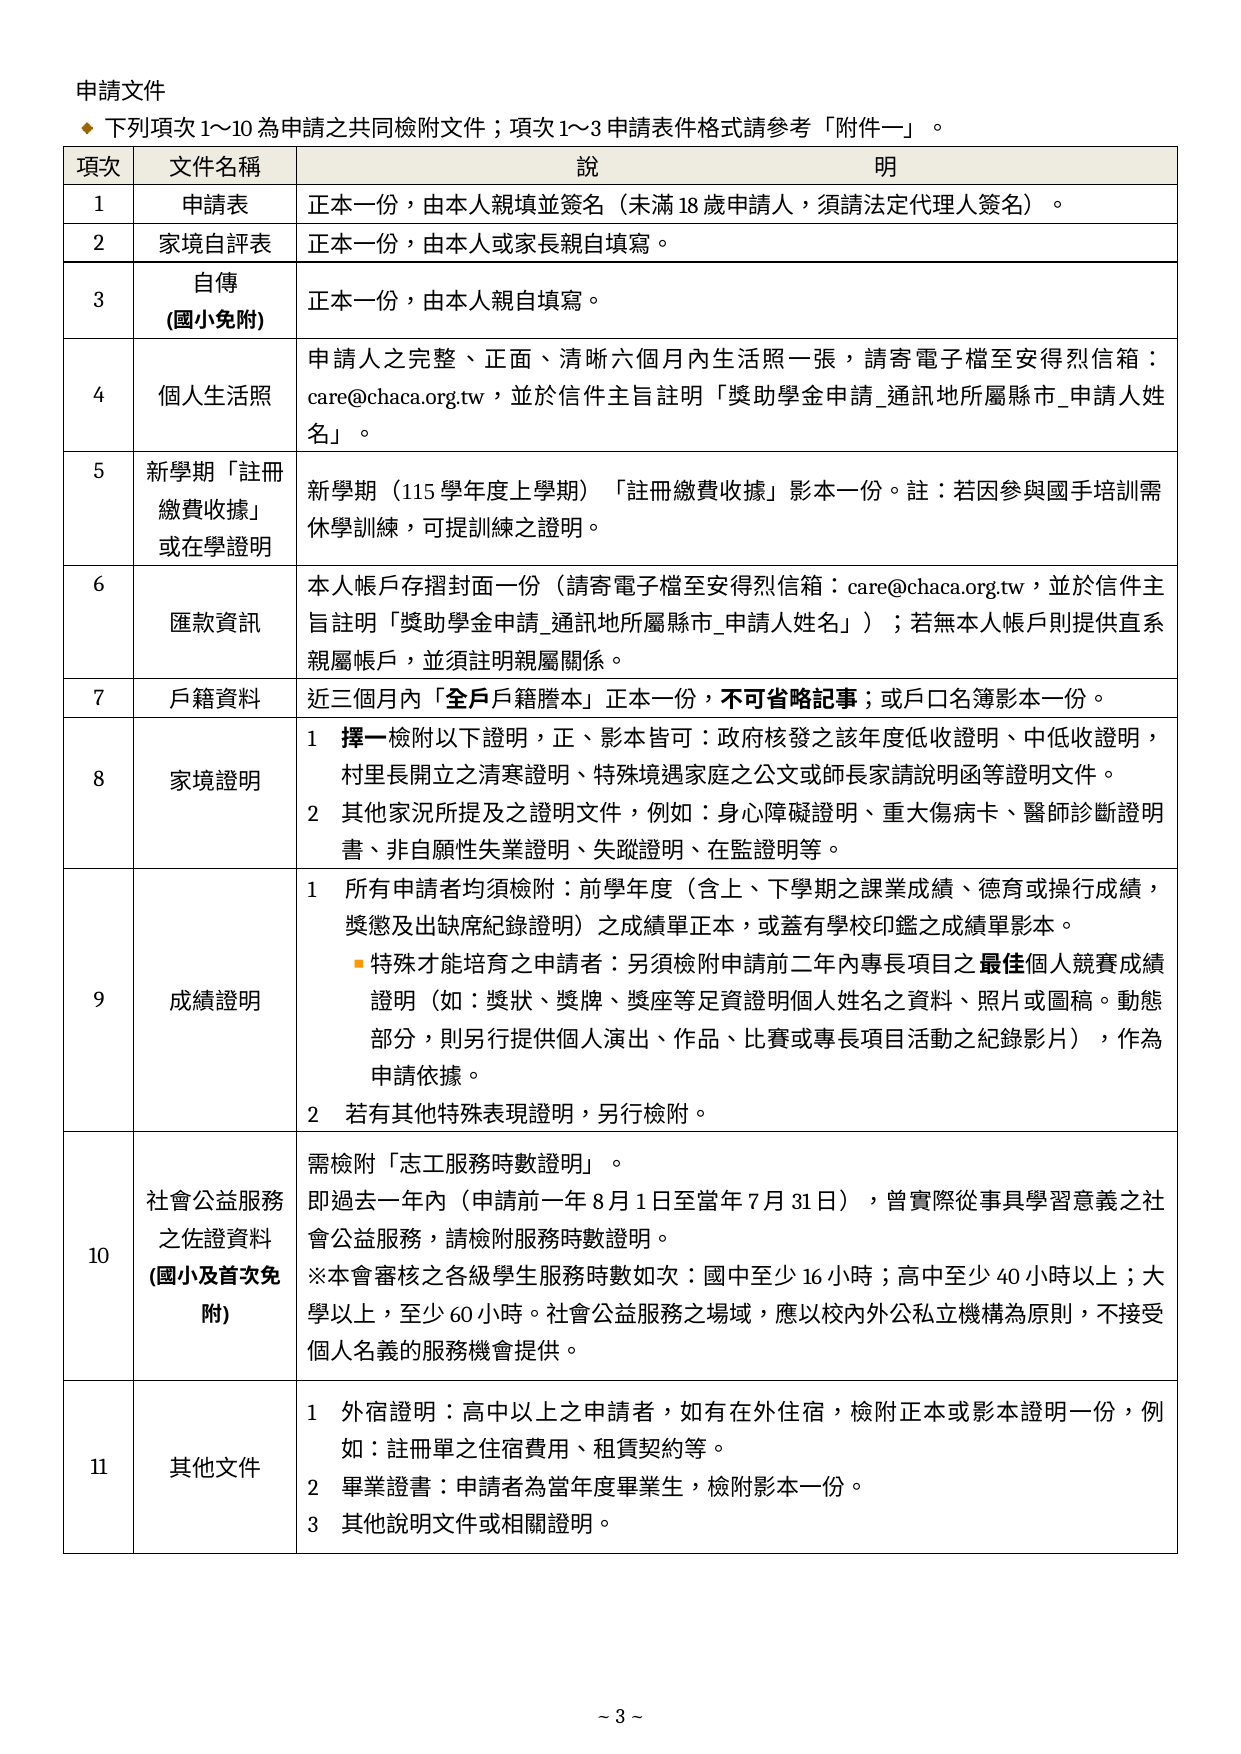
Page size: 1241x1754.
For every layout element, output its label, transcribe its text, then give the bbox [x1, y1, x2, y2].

table_cell 近三個月內「全戶戶籍謄本」正本一份，不可省略記事；或戶口名簿影本一份。 [297, 679, 1177, 717]
table_cell 外宿證明：高中以上之申請者，如有在外住宿，檢附正本或影本證明一份，例如：註冊單之住宿費用、租賃契約等。 畢業證書：申請者為當年度畢業生，檢附影本一份。 其他說明文件或相關證明。 [297, 1381, 1177, 1552]
list 下列項次1～10為申請之共同檢附文件；項次1～3申請表件格式請參考「附件一」。 [75, 108, 1165, 146]
picture [76, 118, 93, 136]
table_cell 擇一檢附以下證明，正、影本皆可：政府核發之該年度低收證明、中低收證明，村里長開立之清寒證明、特殊境遇家庭之公文或師長家請說明函等證明文件。 其他家況所提及之證明文件，例如：身心障礙證明、重大傷病卡、醫師診斷證明書、非自願性失業證明、失蹤證明、在監證明等。 [297, 718, 1177, 868]
table_cell 其他文件 [134, 1381, 296, 1552]
table_cell 社會公益服務之佐證資料 (國小及首次免附) [134, 1132, 296, 1380]
table_header 文件名稱 [134, 147, 296, 184]
table_cell 正本一份，由本人親填並簽名（未滿18歲申請人，須請法定代理人簽名）。 [297, 185, 1177, 223]
table_cell 3 [64, 263, 133, 337]
table_cell 正本一份，由本人親自填寫。 [297, 263, 1177, 337]
table_cell 家境證明 [134, 718, 296, 868]
table_cell 8 [64, 718, 133, 868]
table_cell 6 [64, 566, 133, 678]
table_cell 個人生活照 [134, 339, 296, 451]
table_cell 自傳 (國小免附) [134, 263, 296, 337]
picture [346, 954, 363, 971]
table_cell 申請人之完整、正面、清晰六個月內生活照一張，請寄電子檔至安得烈信箱：care@chaca.org.tw，並於信件主旨註明「獎助學金申請_通訊地所屬縣市_申請人姓名」。 [297, 339, 1177, 451]
table_cell 2 [64, 224, 133, 261]
table_cell 11 [64, 1381, 133, 1552]
table_cell 成績證明 [134, 869, 296, 1131]
table_cell 匯款資訊 [134, 566, 296, 678]
table_cell 申請表 [134, 185, 296, 223]
table_cell 4 [64, 339, 133, 451]
table_header 說 明 [297, 147, 1177, 184]
table_cell 7 [64, 679, 133, 717]
table_cell 新學期（115學年度上學期）「註冊繳費收據」影本一份。註：若因參與國手培訓需休學訓練，可提訓練之證明。 [297, 452, 1177, 564]
table_cell 新學期「註冊繳費收據」 或在學證明 [134, 452, 296, 564]
table_header 項次 [64, 147, 133, 184]
table_cell 本人帳戶存摺封面一份（請寄電子檔至安得烈信箱：care@chaca.org.tw，並於信件主旨註明「獎助學金申請_通訊地所屬縣市_申請人姓名」）；若無本人帳戶則提供直系親屬帳戶，並須註明親屬關係。 [297, 566, 1177, 678]
table_cell 所有申請者均須檢附：前學年度（含上、下學期之課業成績、德育或操行成績，獎懲及出缺席紀錄證明）之成績單正本，或蓋有學校印鑑之成績單影本。 特殊才能培育之申請者：另須檢附申請前二年內專長項目之最佳個人競賽成績證明（如：獎狀、獎牌、獎座等足資證明個人姓名之資料、照片或圖稿。動態部分，則另行提供個人演出、作品、比賽或專長項目活動之紀錄影片），作為申請依據。 若有其他特殊表現證明，另行檢附。 [297, 869, 1177, 1131]
table_cell 需檢附「志工服務時數證明」。 即過去一年內（申請前一年8月1日至當年7月31日），曾實際從事具學習意義之社會公益服務，請檢附服務時數證明。 ※本會審核之各級學生服務時數如次：國中至少16小時；高中至少40小時以上；大學以上，至少60小時。社會公益服務之場域，應以校內外公私立機構為原則，不接受個人名義的服務機會提供。 [297, 1132, 1177, 1380]
table_cell 1 [64, 185, 133, 223]
table_cell 家境自評表 [134, 224, 296, 261]
table_cell 戶籍資料 [134, 679, 296, 717]
table_cell 正本一份，由本人或家長親自填寫。 [297, 224, 1177, 261]
text 申請文件 [75, 71, 1165, 108]
table_cell 9 [64, 869, 133, 1131]
table_cell 10 [64, 1132, 133, 1380]
table_cell 5 [64, 452, 133, 564]
